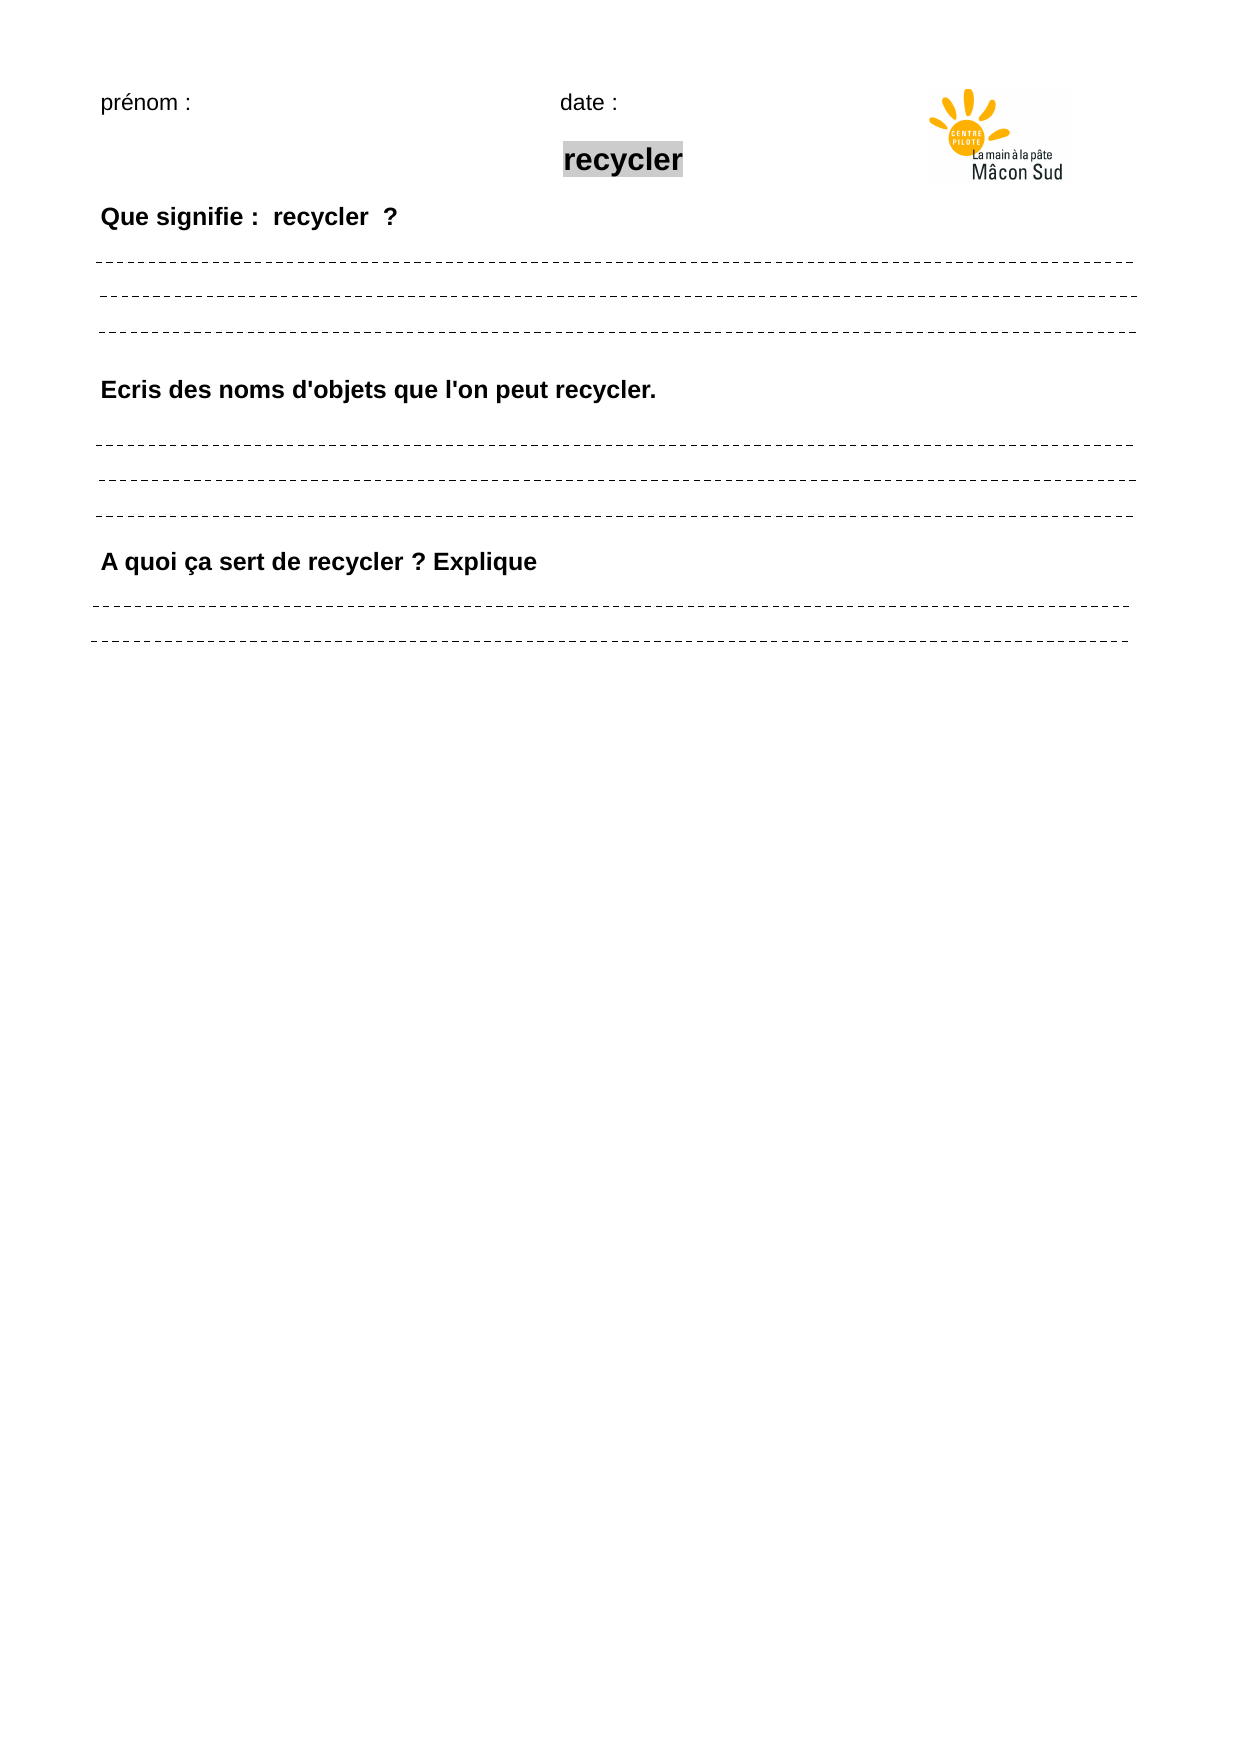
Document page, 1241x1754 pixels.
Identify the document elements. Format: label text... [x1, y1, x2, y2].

picture [929, 89, 1071, 185]
text [1071, 141, 1146, 177]
text A quoi ça sert de recycler ? Explique [100, 547, 1146, 576]
text recycler [100, 141, 929, 177]
text Ecris des noms d'objets que l'on peut recycler. [100, 375, 1146, 404]
text Que signifie : recycler ? [100, 202, 1146, 231]
text prénom : date : [100, 88, 1146, 115]
